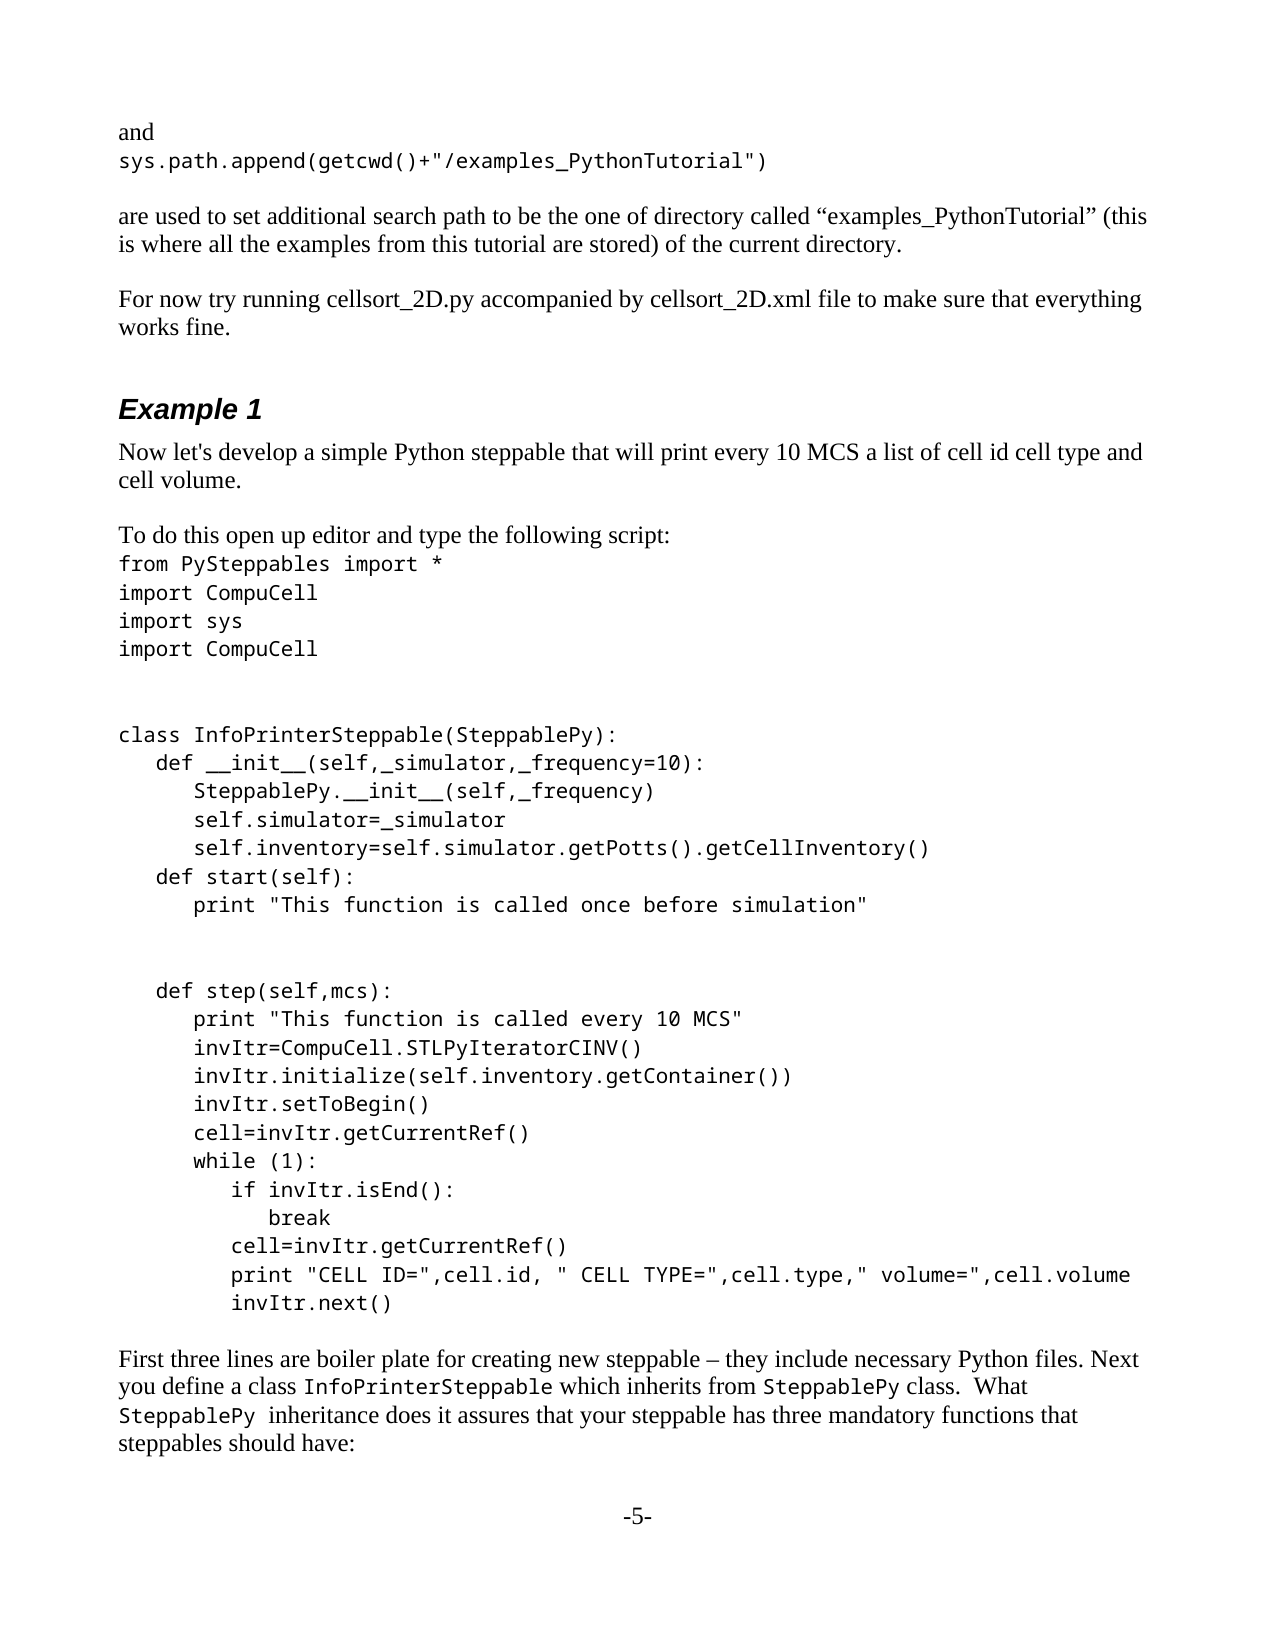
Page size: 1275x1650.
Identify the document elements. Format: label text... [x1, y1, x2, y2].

text import sys [118, 606, 1157, 634]
text and [118, 118, 1157, 146]
text cell=invItr.getCurrentRef() [118, 1232, 1157, 1260]
subtitle Example 1 [118, 393, 1157, 426]
text break [118, 1203, 1157, 1232]
text are used to set additional search path to be the one of directory called “examples_PythonTutorial” (this is where all the examples from this tutorial are stored) of the current directory. [118, 202, 1157, 257]
text Now let's develop a simple Python steppable that will print every 10 MCS a list of cell id cell type and cell volume. [118, 438, 1157, 494]
text SteppablePy.__init__(self,_frequency) [118, 777, 1157, 805]
text sys.path.append(getcwd()+"/examples_PythonTutorial") [118, 146, 1157, 174]
text print "This function is called every 10 MCS" [118, 1004, 1157, 1033]
text if invItr.isEnd(): [118, 1175, 1157, 1203]
text class InfoPrinterSteppable(SteppablePy): [118, 720, 1157, 748]
text For now try running cellsort_2D.py accompanied by cellsort_2D.xml file to make sure that everything works fine. [118, 285, 1157, 341]
text invItr.next() [118, 1288, 1157, 1317]
text print "This function is called once before simulation" [118, 890, 1157, 919]
text To do this open up editor and type the following script: [118, 521, 1157, 549]
text invItr.initialize(self.inventory.getContainer()) [118, 1061, 1157, 1089]
text import CompuCell [118, 578, 1157, 606]
text def step(self,mcs): [118, 976, 1157, 1004]
text self.inventory=self.simulator.getPotts().getCellInventory() [118, 833, 1157, 862]
text import CompuCell [118, 634, 1157, 663]
text def start(self): [118, 862, 1157, 890]
text print "CELL ID=",cell.id, " CELL TYPE=",cell.type," volume=",cell.volume [118, 1260, 1157, 1288]
text from PySteppables import * [118, 549, 1157, 578]
text cell=invItr.getCurrentRef() [118, 1118, 1157, 1146]
text First three lines are boiler plate for creating new steppable – they include necessary Python files. Next you define a class InfoPrinterSteppable which inherits from SteppablePy class. What SteppablePy inheritance does it assures that your steppable has three mandatory functions that steppables should have: [118, 1345, 1157, 1457]
text def __init__(self,_simulator,_frequency=10): [118, 748, 1157, 777]
text self.simulator=_simulator [118, 805, 1157, 833]
text while (1): [118, 1146, 1157, 1175]
text invItr=CompuCell.STLPyIteratorCINV() [118, 1033, 1157, 1061]
text invItr.setToBegin() [118, 1089, 1157, 1118]
